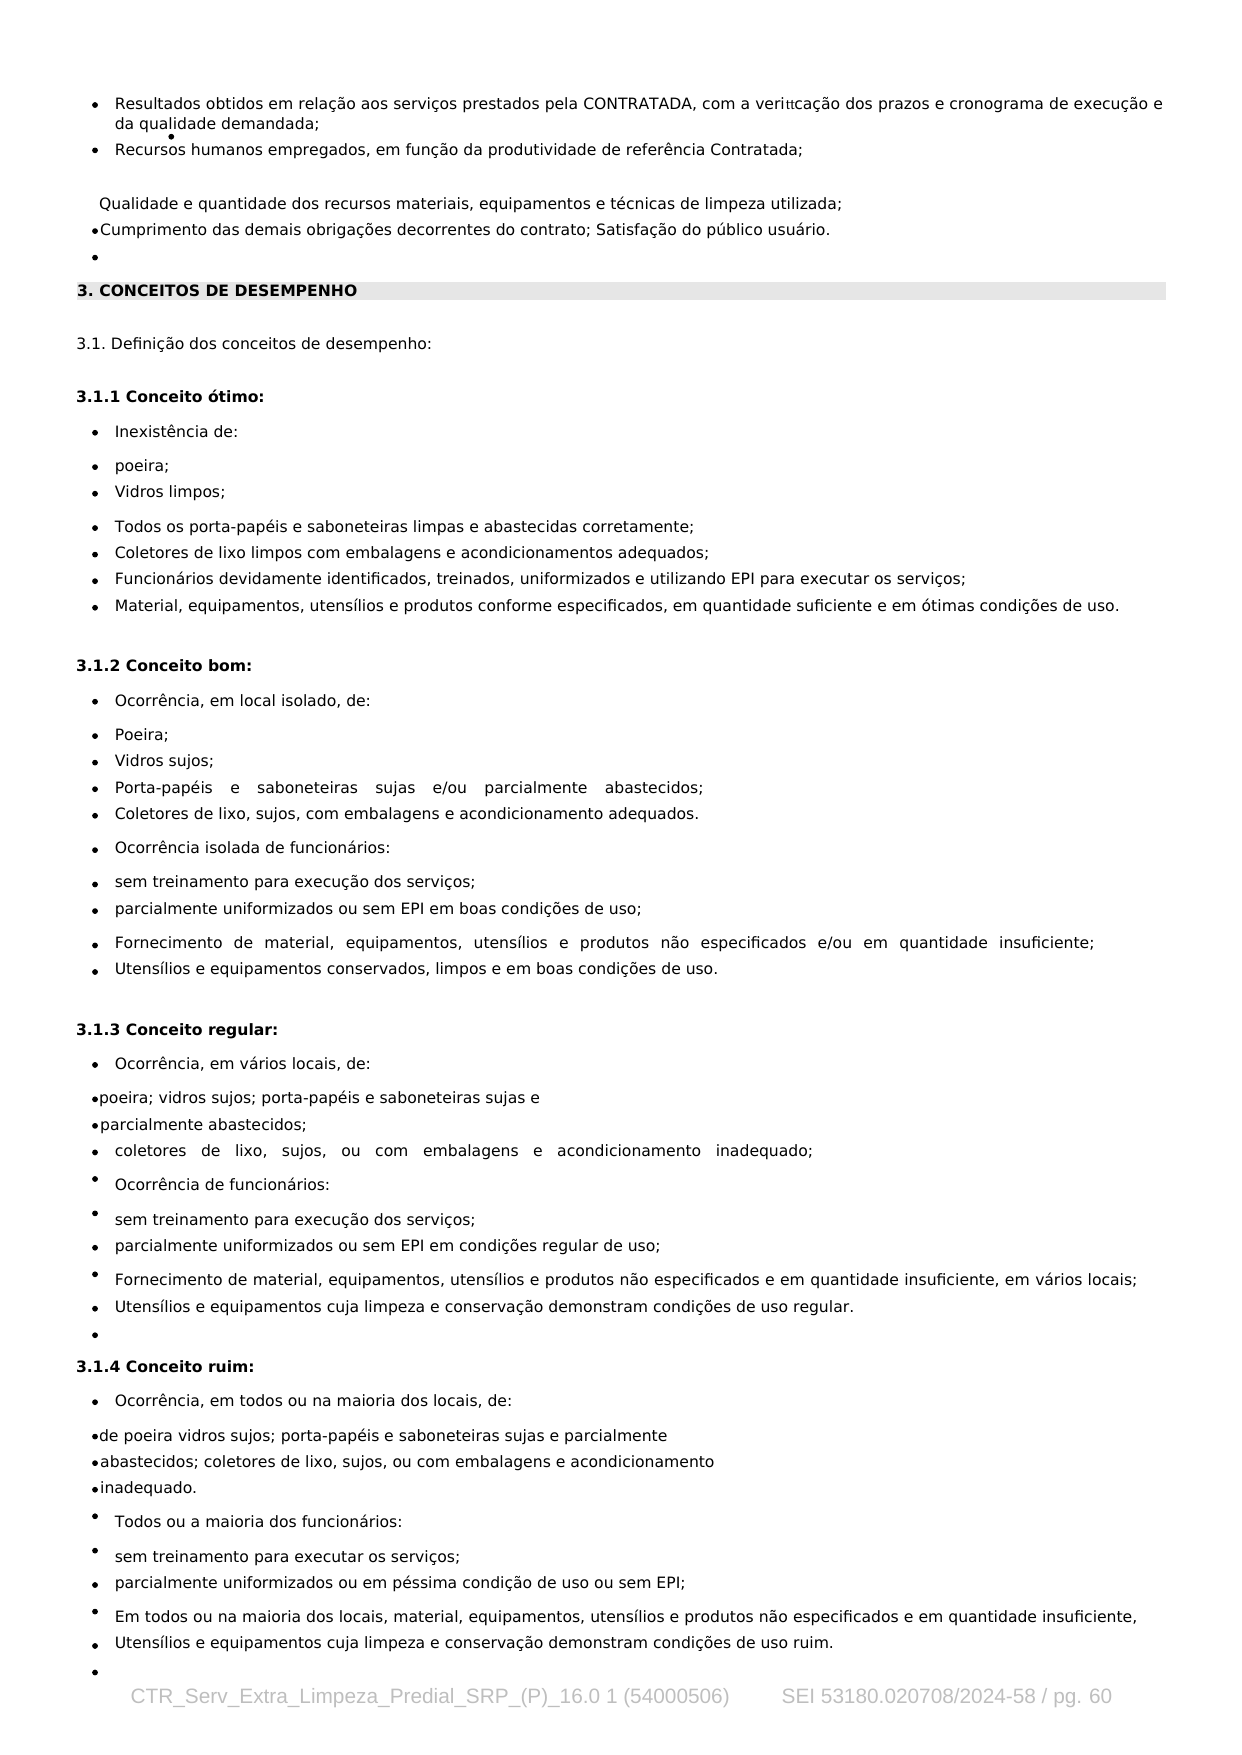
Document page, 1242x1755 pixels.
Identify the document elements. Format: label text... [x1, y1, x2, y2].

text Qualidade e quantidade dos recursos materiais, equipamentos e técnicas de limpeza utilizada; Cumprimento das demais obrigações decorrentes do contrato; Satisfação do público usuário. [99, 195, 859, 239]
text 3.1.2 Conceito bom: [76, 657, 887, 676]
text sem treinamento para executar os serviços; [93, 1548, 1140, 1566]
text poeira; vidros sujos; porta-papéis e saboneteiras sujas e parcialmente abastecidos; [99, 1089, 606, 1134]
text Ocorrência, em local isolado, de: [93, 692, 1140, 710]
text Ocorrência, em vários locais, de: [93, 1055, 1140, 1073]
text 3.1.4 Conceito ruim: [76, 1358, 887, 1376]
text Resultados obtidos em relação aos serviços prestados pela CONTRATADA, com a vericação dos prazos e cronograma de execução e da qualidade demandada; [93, 95, 1166, 133]
text sem treinamento para execução dos serviços; [93, 1211, 1140, 1229]
text parcialmente uniformizados ou sem EPI em boas condições de uso; [93, 900, 1140, 918]
text Fornecimento de material, equipamentos, utensílios e produtos não especificados e em quantidade insuficiente, em vários locais; Utensílios e equipamentos cuja limpeza e conservação demonstram condições de uso regular. [93, 1271, 1140, 1316]
text Coletores de lixo limpos com embalagens e acondicionamentos adequados; [93, 544, 1140, 562]
text Material, equipamentos, utensílios e produtos conforme especificados, em quantidade suficiente e em ótimas condições de uso. [93, 597, 1140, 615]
text Vidros limpos; [93, 483, 1140, 502]
text sem treinamento para execução dos serviços; [93, 873, 1140, 892]
text Vidros sujos; [93, 752, 1140, 771]
subtitle 3. CONCEITOS DE DESEMPENHO [77, 282, 1166, 300]
text de poeira vidros sujos; porta-papéis e saboneteiras sujas e parcialmente abastecidos; coletores de lixo, sujos, ou com embalagens e acondicionamento inadequado. [99, 1427, 728, 1497]
text 3.1.1 Conceito ótimo: [76, 388, 887, 407]
text coletores de lixo, sujos, ou com embalagens e acondicionamento inadequado; Ocorrência de funcionários: [93, 1142, 814, 1194]
text Recursos humanos empregados, em função da produtividade de referência Contratada; [93, 141, 1140, 159]
text Ocorrência isolada de funcionários: [93, 839, 1140, 857]
text Poeira; [93, 726, 1140, 744]
text Porta-papéis e saboneteiras sujas e/ou parcialmente abastecidos; Coletores de lixo, sujos, com embalagens e acondicionamento adequados. [93, 779, 704, 823]
text Todos ou a maioria dos funcionários: [93, 1513, 1140, 1532]
text poeira; [93, 457, 1140, 475]
text parcialmente uniformizados ou em péssima condição de uso ou sem EPI; [93, 1574, 1140, 1592]
text Inexistência de: [93, 423, 1140, 441]
text parcialmente uniformizados ou sem EPI em condições regular de uso; [93, 1237, 1140, 1255]
text Todos os porta-papéis e saboneteiras limpas e abastecidas corretamente; [93, 518, 1140, 536]
text 3.1. Definição dos conceitos de desempenho: [76, 335, 1140, 353]
text Funcionários devidamente identificados, treinados, uniformizados e utilizando EPI para executar os serviços; [93, 570, 1140, 588]
text 3.1.3 Conceito regular: [76, 1021, 887, 1039]
text Fornecimento de material, equipamentos, utensílios e produtos não especificados e/ou em quantidade insuficiente; Utensílios e equipamentos conservados, limpos e em boas condições de uso. [93, 934, 1097, 978]
text Em todos ou na maioria dos locais, material, equipamentos, utensílios e produtos não especificados e em quantidade insuficiente, Utensílios e equipamentos cuja limpeza e conservação demonstram condições de uso ruim. [93, 1608, 1140, 1653]
text Ocorrência, em todos ou na maioria dos locais, de: [93, 1392, 1140, 1411]
